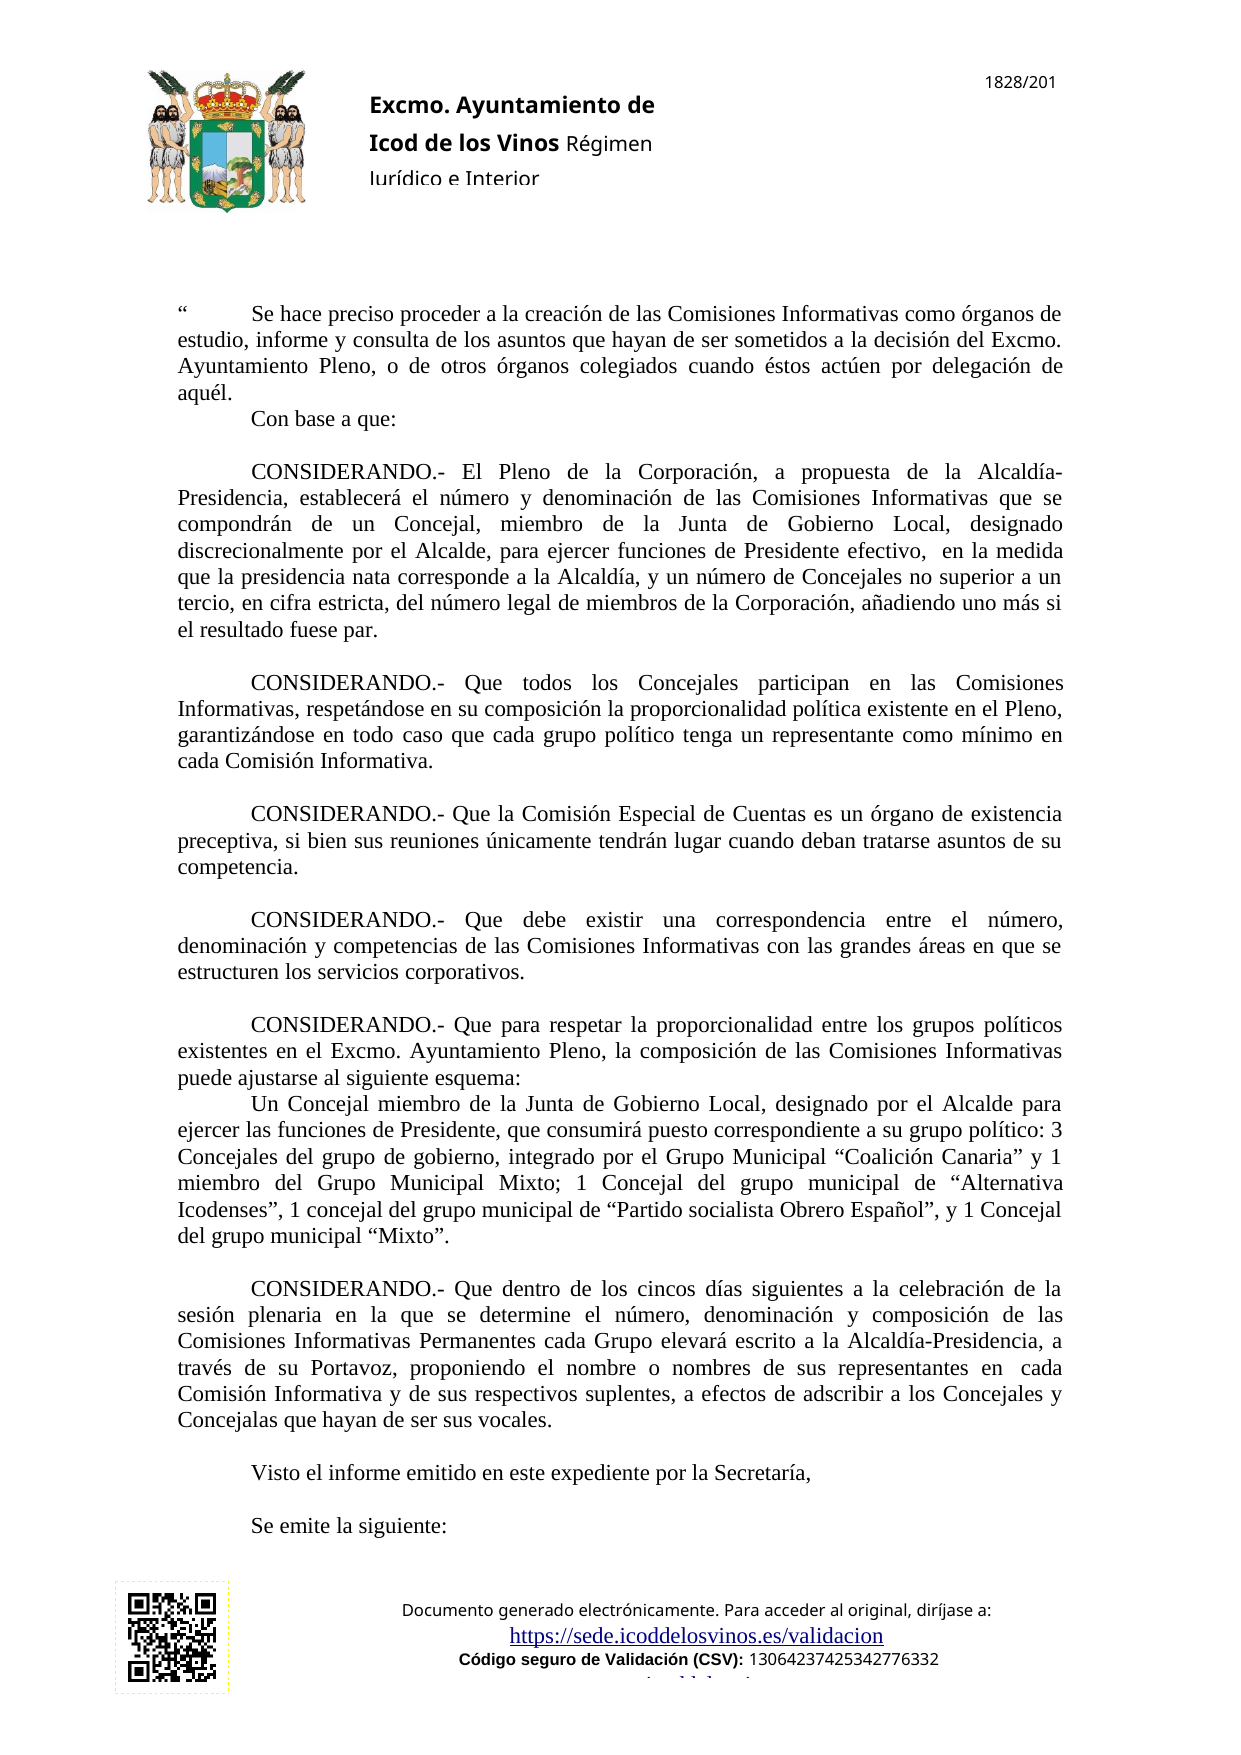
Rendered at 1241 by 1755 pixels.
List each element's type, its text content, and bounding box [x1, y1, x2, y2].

text Visto el informe emitido en este expediente por la Secretaría, Se emite la siguiente: [251, 1459, 814, 1538]
text Un Concejal miembro de la Junta de Gobierno Local, designado por el Alcalde para ejercer las funciones de Presidente, que consumirá puesto correspondiente a su grupo político: 3 Concejales del grupo de gobierno, integrado por el Grupo Municipal “Coalición Canaria” y 1 miembro del Grupo Municipal Mixto; 1 Concejal del grupo municipal de “Alternativa Icodenses”, 1 concejal del grupo municipal de “Partido socialista Obrero Español”, y 1 Concejal del grupo municipal “Mixto”. [177, 1090, 1064, 1248]
text CONSIDERANDO.- Que todos los Concejales participan en las Comisiones Informativas, respetándose en su composición la proporcionalidad política existente en el Pleno, garantizándose en todo caso que cada grupo político tenga un representante como mínimo en cada Comisión Informativa. [177, 668, 1064, 774]
text Con base a que: [251, 405, 1197, 431]
text CONSIDERANDO.- Que debe existir una correspondencia entre el número, denominación y competencias de las Comisiones Informativas con las grandes áreas en que se estructuren los servicios corporativos. [177, 906, 1064, 985]
text CONSIDERANDO.- Que dentro de los cincos días siguientes a la celebración de la sesión plenaria en la que se determine el número, denominación y composición de las Comisiones Informativas Permanentes cada Grupo elevará escrito a la Alcaldía-Presidencia, a través de su Portavoz, proponiendo el nombre o nombres de sus representantes en cada Comisión Informativa y de sus respectivos suplentes, a efectos de adscribir a los Concejales y Concejalas que hayan de ser sus vocales. [177, 1275, 1064, 1433]
picture [128, 1593, 216, 1682]
picture [147, 70, 306, 213]
text “ Se hace preciso proceder a la creación de las Comisiones Informativas como órganos de estudio, informe y consulta de los asuntos que hayan de ser sometidos a la decisión del Excmo. Ayuntamiento Pleno, o de otros órganos colegiados cuando éstos actúen por delegación de aquél. [177, 299, 1064, 405]
text CONSIDERANDO.- El Pleno de la Corporación, a propuesta de la Alcaldía- Presidencia, establecerá el número y denominación de las Comisiones Informativas que se compondrán de un Concejal, miembro de la Junta de Gobierno Local, designado discrecionalmente por el Alcalde, para ejercer funciones de Presidente efectivo, en la medida que la presidencia nata corresponde a la Alcaldía, y un número de Concejales no superior a un tercio, en cifra estricta, del número legal de miembros de la Corporación, añadiendo uno más si el resultado fuese par. [177, 458, 1064, 642]
text CONSIDERANDO.- Que la Comisión Especial de Cuentas es un órgano de existencia preceptiva, si bien sus reuniones únicamente tendrán lugar cuando deban tratarse asuntos de su competencia. [177, 800, 1064, 879]
text CONSIDERANDO.- Que para respetar la proporcionalidad entre los grupos políticos existentes en el Excmo. Ayuntamiento Pleno, la composición de las Comisiones Informativas puede ajustarse al siguiente esquema: [177, 1011, 1064, 1090]
